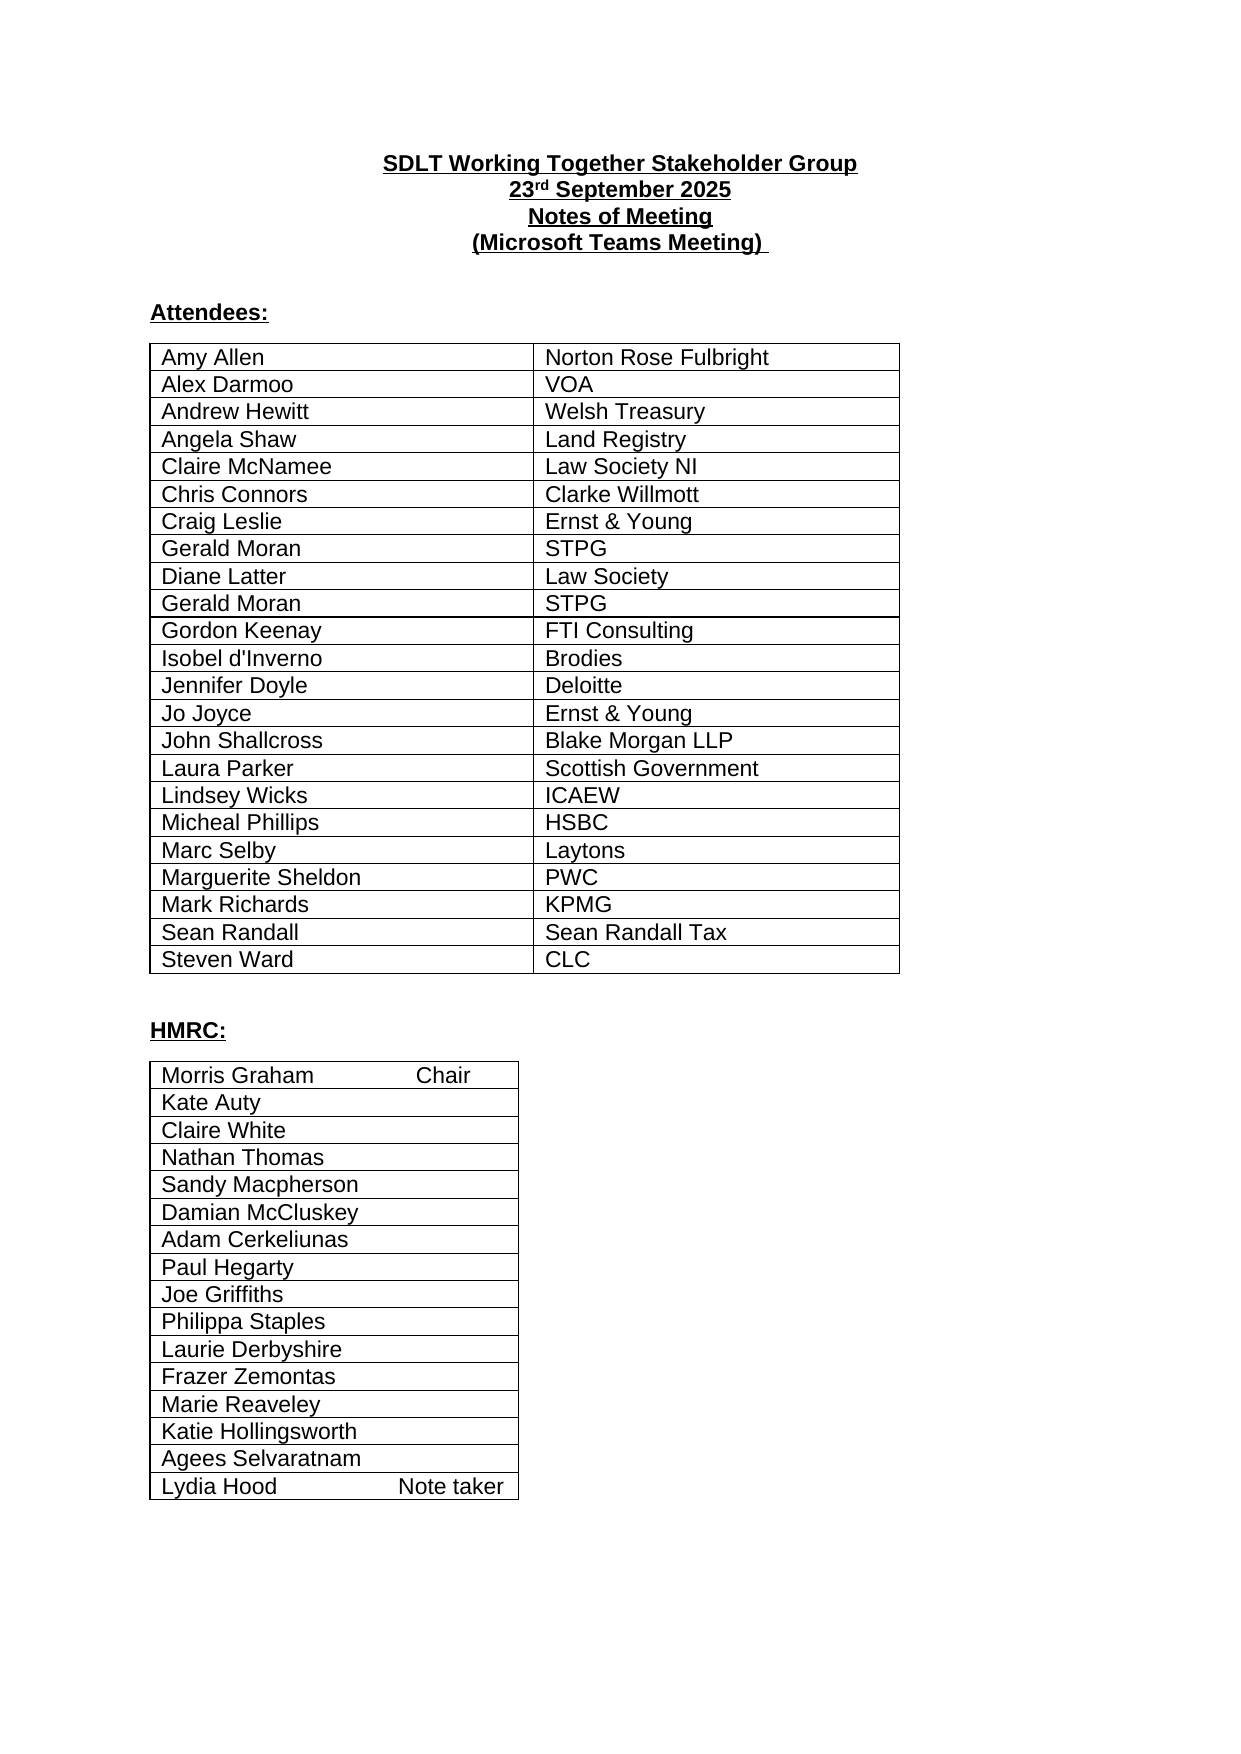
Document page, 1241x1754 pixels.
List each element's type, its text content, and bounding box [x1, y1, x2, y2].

table_cell Philippa Staples [151, 1308, 518, 1335]
table_cell Sandy Macpherson [151, 1171, 518, 1198]
text SDLT Working Together Stakeholder Group [150, 150, 1090, 176]
table_cell Paul Hegarty [151, 1254, 518, 1280]
table_cell Lindsey Wicks [151, 782, 533, 808]
text HMRC: [150, 1017, 1090, 1043]
table_cell Blake Morgan LLP [534, 727, 899, 753]
table_cell Scottish Government [534, 755, 899, 781]
table_cell Mark Richards [151, 891, 533, 918]
table_cell HSBC [534, 809, 899, 836]
table_cell Micheal Phillips [151, 809, 533, 836]
table_cell Angela Shaw [151, 426, 533, 452]
table_cell Ernst & Young [534, 700, 899, 726]
table_cell PWC [534, 864, 899, 890]
table_cell Gerald Moran [151, 535, 533, 562]
table_cell Sean Randall Tax [534, 919, 899, 945]
table_cell Adam Cerkeliunas [151, 1226, 518, 1252]
table_cell Lydia Hood Note taker [151, 1473, 518, 1499]
table_cell Chris Connors [151, 481, 533, 507]
table_cell Diane Latter [151, 563, 533, 589]
table_cell Joe Griffiths [151, 1281, 518, 1307]
table_cell STPG [534, 590, 899, 616]
text Notes of Meeting [150, 203, 1090, 229]
table_cell KPMG [534, 891, 899, 918]
table_cell Ernst & Young [534, 508, 899, 534]
table_cell Isobel d'Inverno [151, 645, 533, 671]
table_cell Law Society [534, 563, 899, 589]
table_cell Craig Leslie [151, 508, 533, 534]
table_cell John Shallcross [151, 727, 533, 753]
table_cell Laytons [534, 837, 899, 863]
table_cell Damian McCluskey [151, 1199, 518, 1225]
table_cell Marguerite Sheldon [151, 864, 533, 890]
table_cell Land Registry [534, 426, 899, 452]
table_cell VOA [534, 371, 899, 397]
table_header Morris Graham Chair [151, 1062, 518, 1088]
table_cell Kate Auty [151, 1089, 518, 1116]
table_cell Deloitte [534, 672, 899, 699]
table_cell FTI Consulting [534, 618, 899, 644]
table_cell STPG [534, 535, 899, 562]
text 23rd September 2025 [150, 176, 1090, 203]
table_cell Laurie Derbyshire [151, 1336, 518, 1362]
table_cell Frazer Zemontas [151, 1363, 518, 1389]
table_cell Nathan Thomas [151, 1144, 518, 1170]
table_cell Alex Darmoo [151, 371, 533, 397]
table_cell Andrew Hewitt [151, 398, 533, 425]
text (Microsoft Teams Meeting) [150, 229, 1090, 255]
table_cell Katie Hollingsworth [151, 1418, 518, 1444]
table_cell Jennifer Doyle [151, 672, 533, 699]
table_cell Gordon Keenay [151, 618, 533, 644]
table_cell Gerald Moran [151, 590, 533, 616]
table_cell CLC [534, 946, 899, 973]
table_cell Brodies [534, 645, 899, 671]
table_cell Steven Ward [151, 946, 533, 973]
table_cell Marie Reaveley [151, 1391, 518, 1417]
table_cell Jo Joyce [151, 700, 533, 726]
text Attendees: [150, 299, 1090, 325]
table_cell Agees Selvaratnam [151, 1445, 518, 1472]
table_cell Sean Randall [151, 919, 533, 945]
table_cell Law Society NI [534, 453, 899, 479]
table_cell Marc Selby [151, 837, 533, 863]
table_cell ICAEW [534, 782, 899, 808]
table_header Amy Allen [151, 344, 533, 370]
table_header Norton Rose Fulbright [534, 344, 899, 370]
table_cell Claire McNamee [151, 453, 533, 479]
table_cell Clarke Willmott [534, 481, 899, 507]
table_cell Welsh Treasury [534, 398, 899, 425]
table_cell Laura Parker [151, 755, 533, 781]
table_cell Claire White [151, 1117, 518, 1143]
